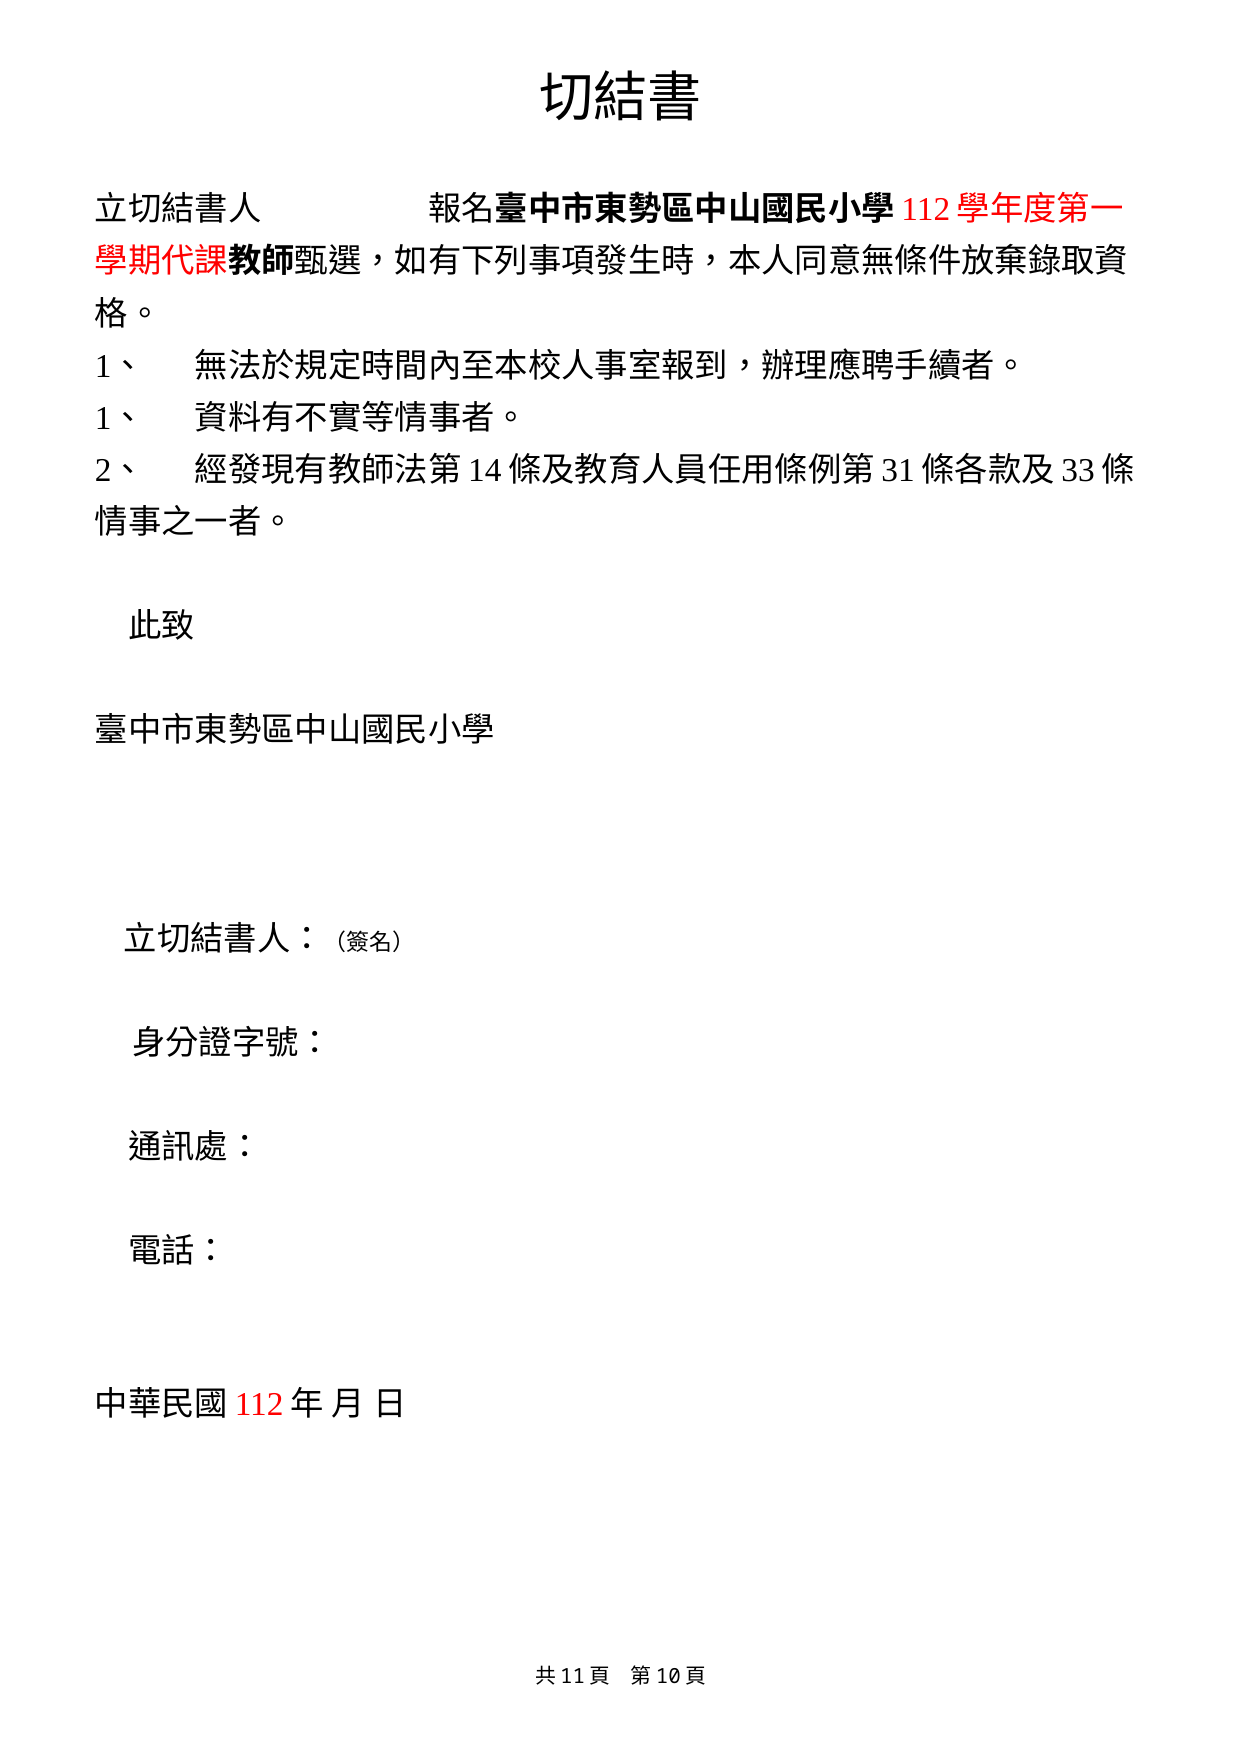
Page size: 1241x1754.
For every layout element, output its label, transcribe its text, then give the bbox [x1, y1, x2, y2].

text 通訊處： [94, 1117, 1146, 1169]
text 電話： [94, 1221, 1146, 1273]
text 立切結書人：（簽名） [94, 908, 1146, 960]
list 經發現有教師法第14條及教育人員任用條例第31條各款及33條情事之一者。 [94, 439, 1146, 544]
text 臺中市東勢區中山國民小學 [94, 700, 1146, 752]
text 中華民國112年 月 日 [94, 1377, 1146, 1425]
text 立切結書人 報名臺中市東勢區中山國民小學112學年度第一學期代課教師甄選，如有下列事項發生時，本人同意無條件放棄錄取資格。 [94, 179, 1146, 335]
text 切結書 [94, 75, 1146, 127]
list 資料有不實等情事者。 [94, 387, 1146, 439]
text 身分證字號： [94, 1012, 1146, 1064]
list 無法於規定時間內至本校人事室報到，辦理應聘手續者。 [94, 335, 1146, 387]
text 此致 [94, 596, 1146, 648]
